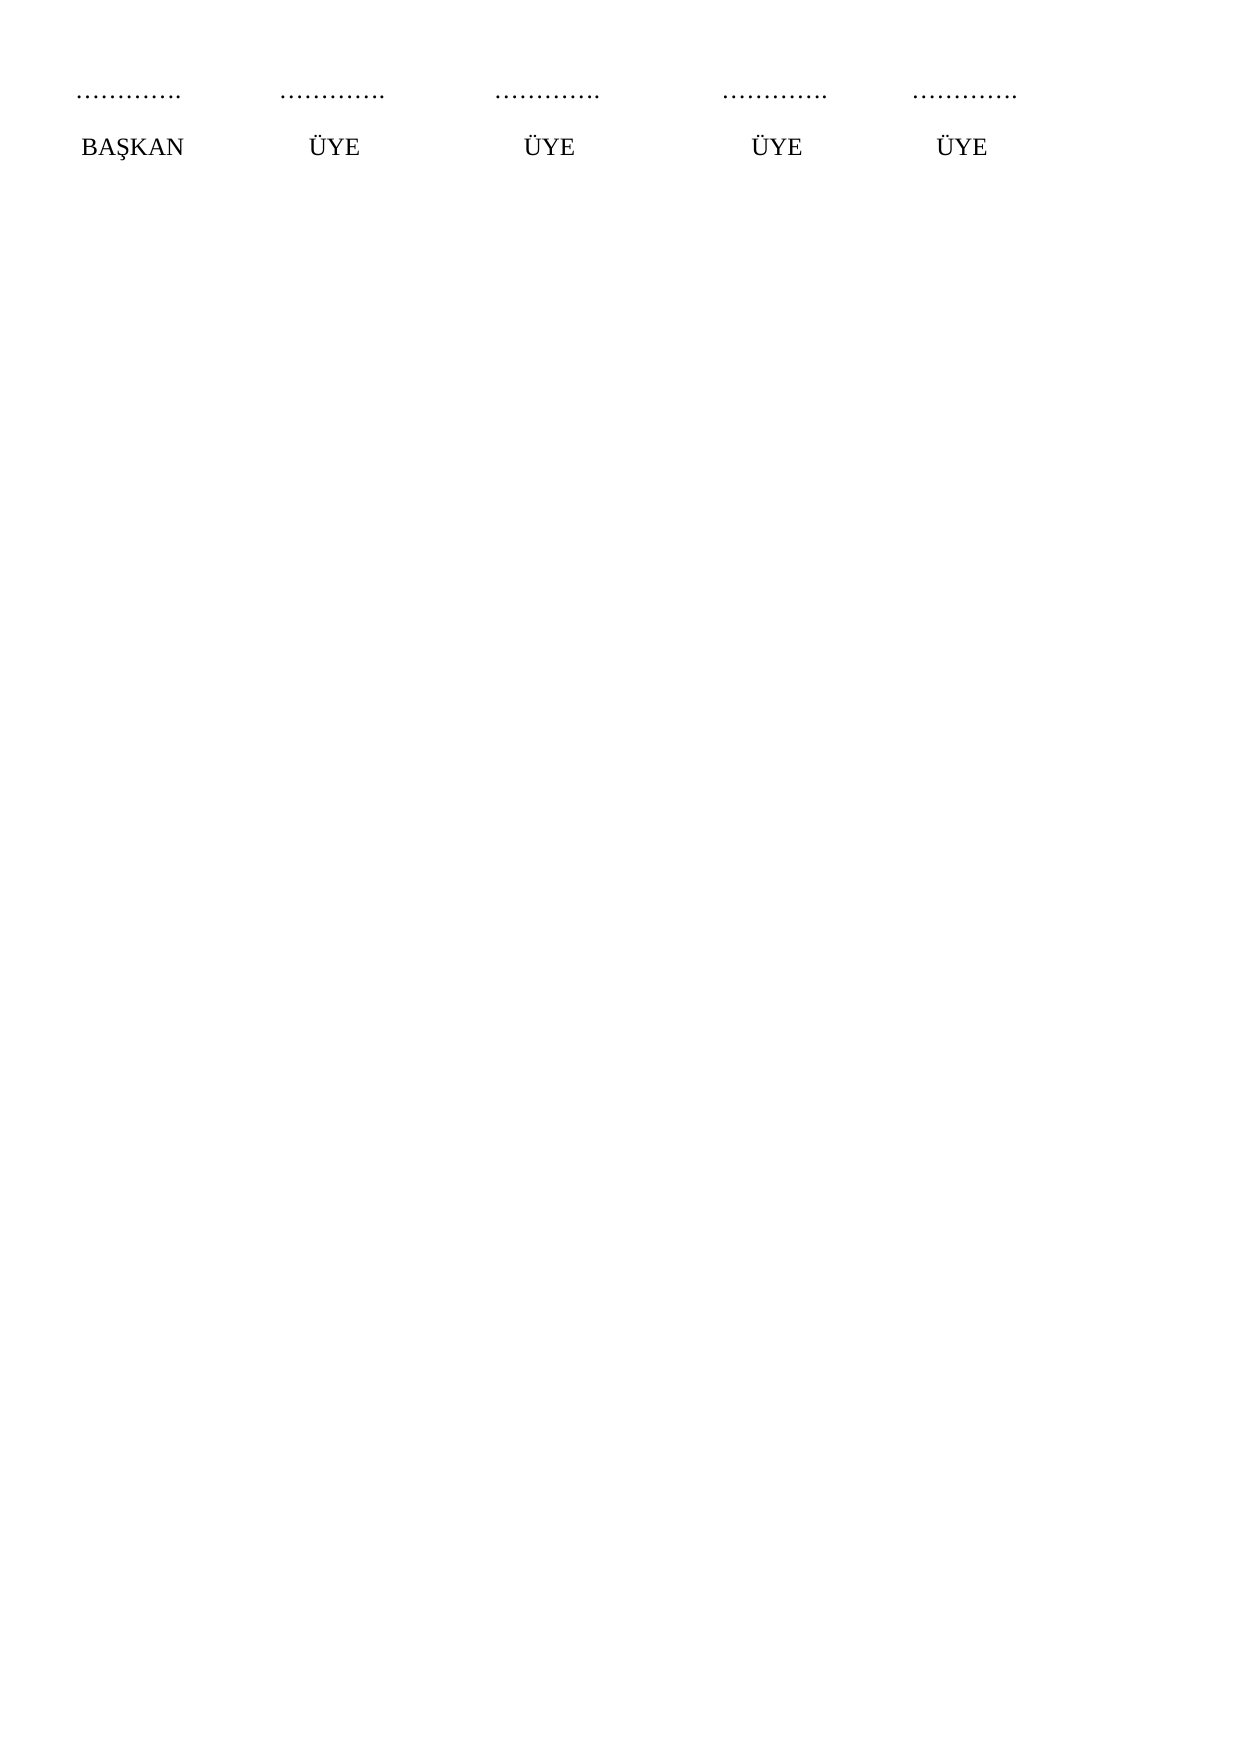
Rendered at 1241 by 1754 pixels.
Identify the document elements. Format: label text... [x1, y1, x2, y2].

text BAŞKAN ÜYE ÜYE ÜYE ÜYE [75, 132, 1165, 161]
text …………. …………. …………. …………. …………. [75, 75, 1165, 104]
